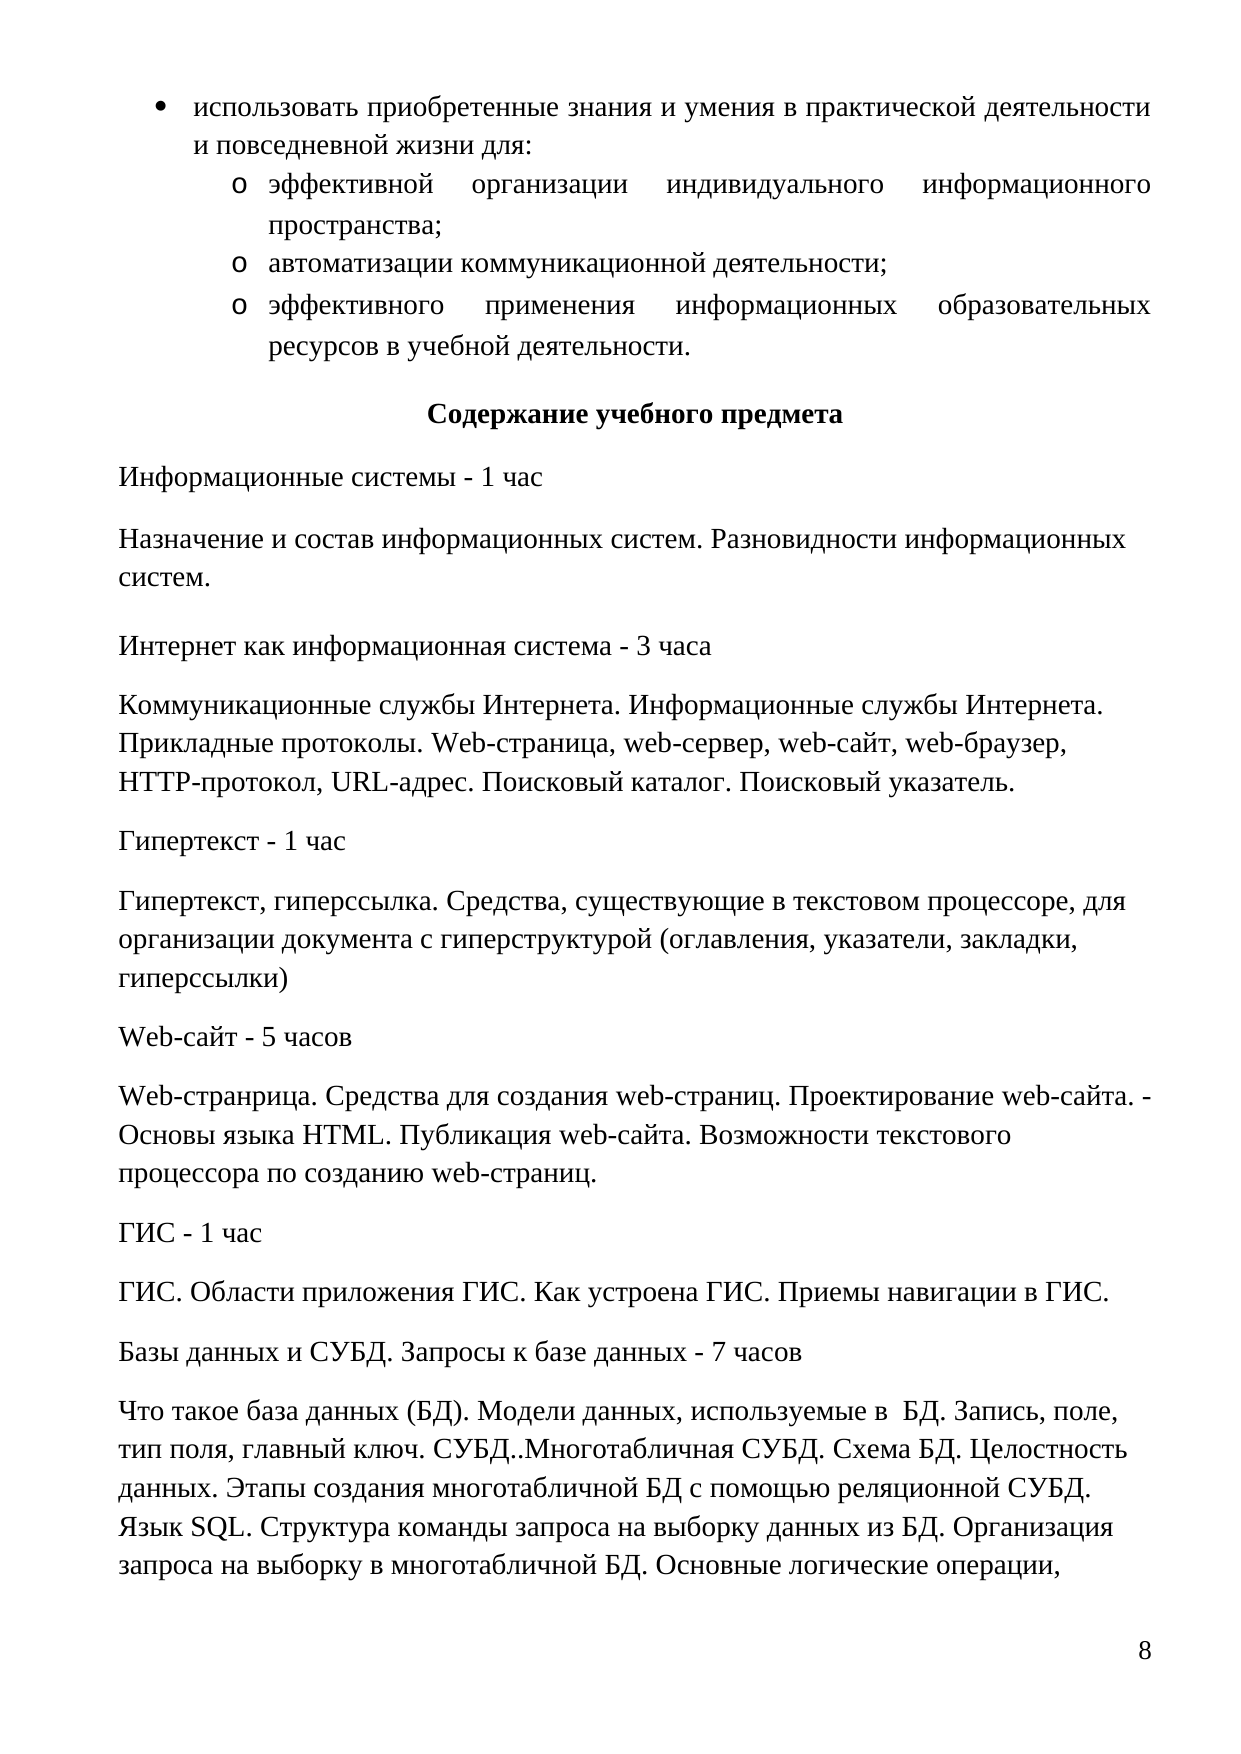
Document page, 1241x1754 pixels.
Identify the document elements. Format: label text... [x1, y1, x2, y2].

text ГИС - 1 час [118, 1215, 1152, 1248]
text Содержание учебного предмета [118, 396, 1152, 429]
text Назначение и состав информационных систем. Разновидности информационных систем. [118, 521, 1152, 593]
text Гипертекст - 1 час [118, 823, 1152, 857]
text Что такое база данных (БД). Модели данных, используемые в БД. Запись, поле, тип поля, главный ключ. СУБД..Многотабличная СУБД. Схема БД. Целостность данных. Этапы создания многотабличной БД с помощью реляционной СУБД. Язык SQL. Структура команды запроса на выборку данных из БД. Организация запроса на выборку в многотабличной БД. Основные логические операции, [118, 1393, 1152, 1581]
text Web-странрица. Средства для создания web-страниц. Проектирование web-сайта. - Основы языка HTML. Публикация web-сайта. Возможности текстового процессора по созданию web-страниц. [118, 1078, 1152, 1189]
list эффективного применения информационных образовательных ресурсов в учебной деятельности. [231, 287, 1152, 361]
text Web-сайт - 5 часов [118, 1019, 1152, 1053]
list эффективной организации индивидуального информационного пространства; [231, 166, 1152, 240]
list автоматизации коммуникационной деятельности; [231, 245, 1152, 281]
text Интернет как информационная система - 3 часа [118, 628, 1152, 661]
list использовать приобретенные знания и умения в практической деятельности и повседневной жизни для: [156, 89, 1152, 161]
text Коммуникационные службы Интернета. Информационные службы Интернета. Прикладные протоколы. Web-страница, web-сервер, web-сайт, web-браузер, HTTP-протокол, URL-адрес. Поисковый каталог. Поисковый указатель. [118, 687, 1152, 797]
text Информационные системы - 1 час [118, 459, 1152, 492]
text ГИС. Области приложения ГИС. Как устроена ГИС. Приемы навигации в ГИС. [118, 1274, 1152, 1308]
text Гипертекст, гиперссылка. Средства, существующие в текстовом процессоре, для организации документа с гиперструктурой (оглавления, указатели, закладки, гиперссылки) [118, 883, 1152, 993]
text Базы данных и СУБД. Запросы к базе данных - 7 часов [118, 1334, 1152, 1367]
